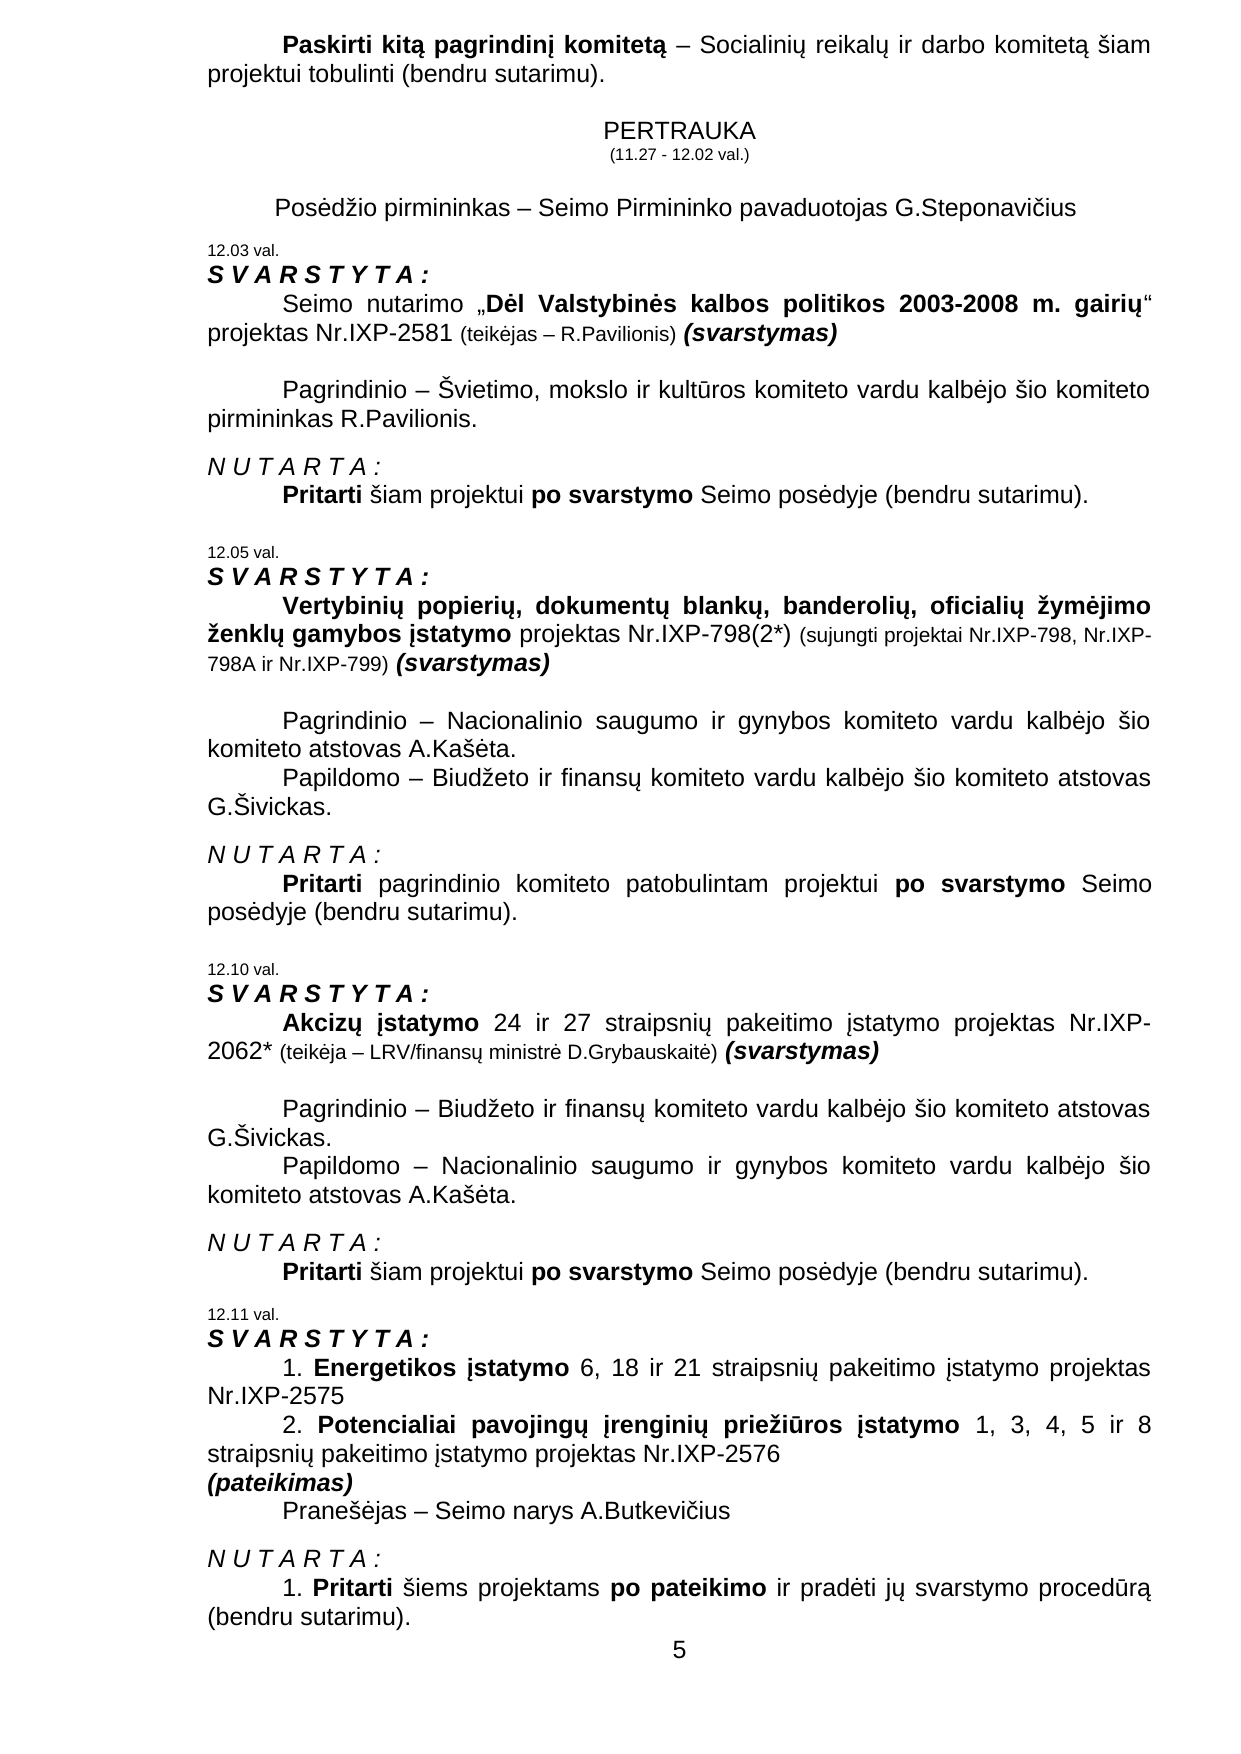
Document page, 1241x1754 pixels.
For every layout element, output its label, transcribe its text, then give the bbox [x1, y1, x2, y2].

text Pagrindinio – Švietimo, mokslo ir kultūros komiteto vardu kalbėjo šio komiteto pirmininkas R.Pavilionis. [207, 375, 1152, 432]
text Akcizų įstatymo 24 ir 27 straipsnių pakeitimo įstatymo projektas Nr.IXP-2062* (teikėja – LRV/finansų ministrė D.Grybauskaitė) (svarstymas) [207, 1007, 1152, 1065]
text Pagrindinio – Biudžeto ir finansų komiteto vardu kalbėjo šio komiteto atstovas G.Šivickas. [207, 1094, 1152, 1151]
text 2. Potencialiai pavojingų įrenginių priežiūros įstatymo 1, 3, 4, 5 ir 8 straipsnių pakeitimo įstatymo projektas Nr.IXP-2576 [207, 1410, 1152, 1467]
text Pritarti šiam projektui po svarstymo Seimo posėdyje (bendru sutarimu). [207, 480, 1152, 509]
text Seimo nutarimo „Dėl Valstybinės kalbos politikos 2003-2008 m. gairių“ projektas Nr.IXP-2581 (teikėjas – R.Pavilionis) (svarstymas) [207, 289, 1152, 346]
text Pritarti šiam projektui po svarstymo Seimo posėdyje (bendru sutarimu). [207, 1257, 1152, 1285]
text N U T A R T A : [207, 840, 1152, 868]
text Vertybinių popierių, dokumentų blankų, banderolių, oficialių žymėjimo ženklų gamybos įstatymo projektas Nr.IXP-798(2*) (sujungti projektai Nr.IXP-798, Nr.IXP-798A ir Nr.IXP-799) (svarstymas) [207, 591, 1152, 677]
text 1. Pritarti šiems projektams po pateikimo ir pradėti jų svarstymo procedūrą (bendru sutarimu). [207, 1573, 1152, 1630]
text (11.27 - 12.02 val.) [207, 145, 1152, 164]
text Pranešėjas – Seimo narys A.Butkevičius [207, 1496, 1152, 1525]
text 12.10 val. [207, 959, 1152, 979]
text N U T A R T A : [207, 1228, 1152, 1257]
text Papildomo – Biudžeto ir finansų komiteto vardu kalbėjo šio komiteto atstovas G.Šivickas. [207, 763, 1152, 821]
text Paskirti kitą pagrindinį komitetą – Socialinių reikalų ir darbo komitetą šiam projektui tobulinti (bendru sutarimu). [207, 30, 1152, 87]
text Pagrindinio – Nacionalinio saugumo ir gynybos komiteto vardu kalbėjo šio komiteto atstovas A.Kašėta. [207, 706, 1152, 763]
text 12.05 val. [207, 543, 1152, 562]
text Papildomo – Nacionalinio saugumo ir gynybos komiteto vardu kalbėjo šio komiteto atstovas A.Kašėta. [207, 1151, 1152, 1209]
text 12.03 val. [207, 241, 1152, 260]
text S V A R S T Y T A : [207, 260, 1152, 289]
text S V A R S T Y T A : [207, 562, 1152, 591]
text Posėdžio pirmininkas – Seimo Pirmininko pavaduotojas G.Steponavičius [207, 193, 1152, 222]
text Pritarti pagrindinio komiteto patobulintam projektui po svarstymo Seimo posėdyje (bendru sutarimu). [207, 868, 1152, 926]
text S V A R S T Y T A : [207, 979, 1152, 1007]
text PERTRAUKA [207, 116, 1152, 145]
text 1. Energetikos įstatymo 6, 18 ir 21 straipsnių pakeitimo įstatymo projektas Nr.IXP-2575 [207, 1352, 1152, 1410]
text N U T A R T A : [207, 1544, 1152, 1573]
text N U T A R T A : [207, 452, 1152, 480]
text 12.11 val. [207, 1304, 1152, 1324]
text S V A R S T Y T A : [207, 1324, 1152, 1352]
text (pateikimas) [207, 1467, 1152, 1496]
